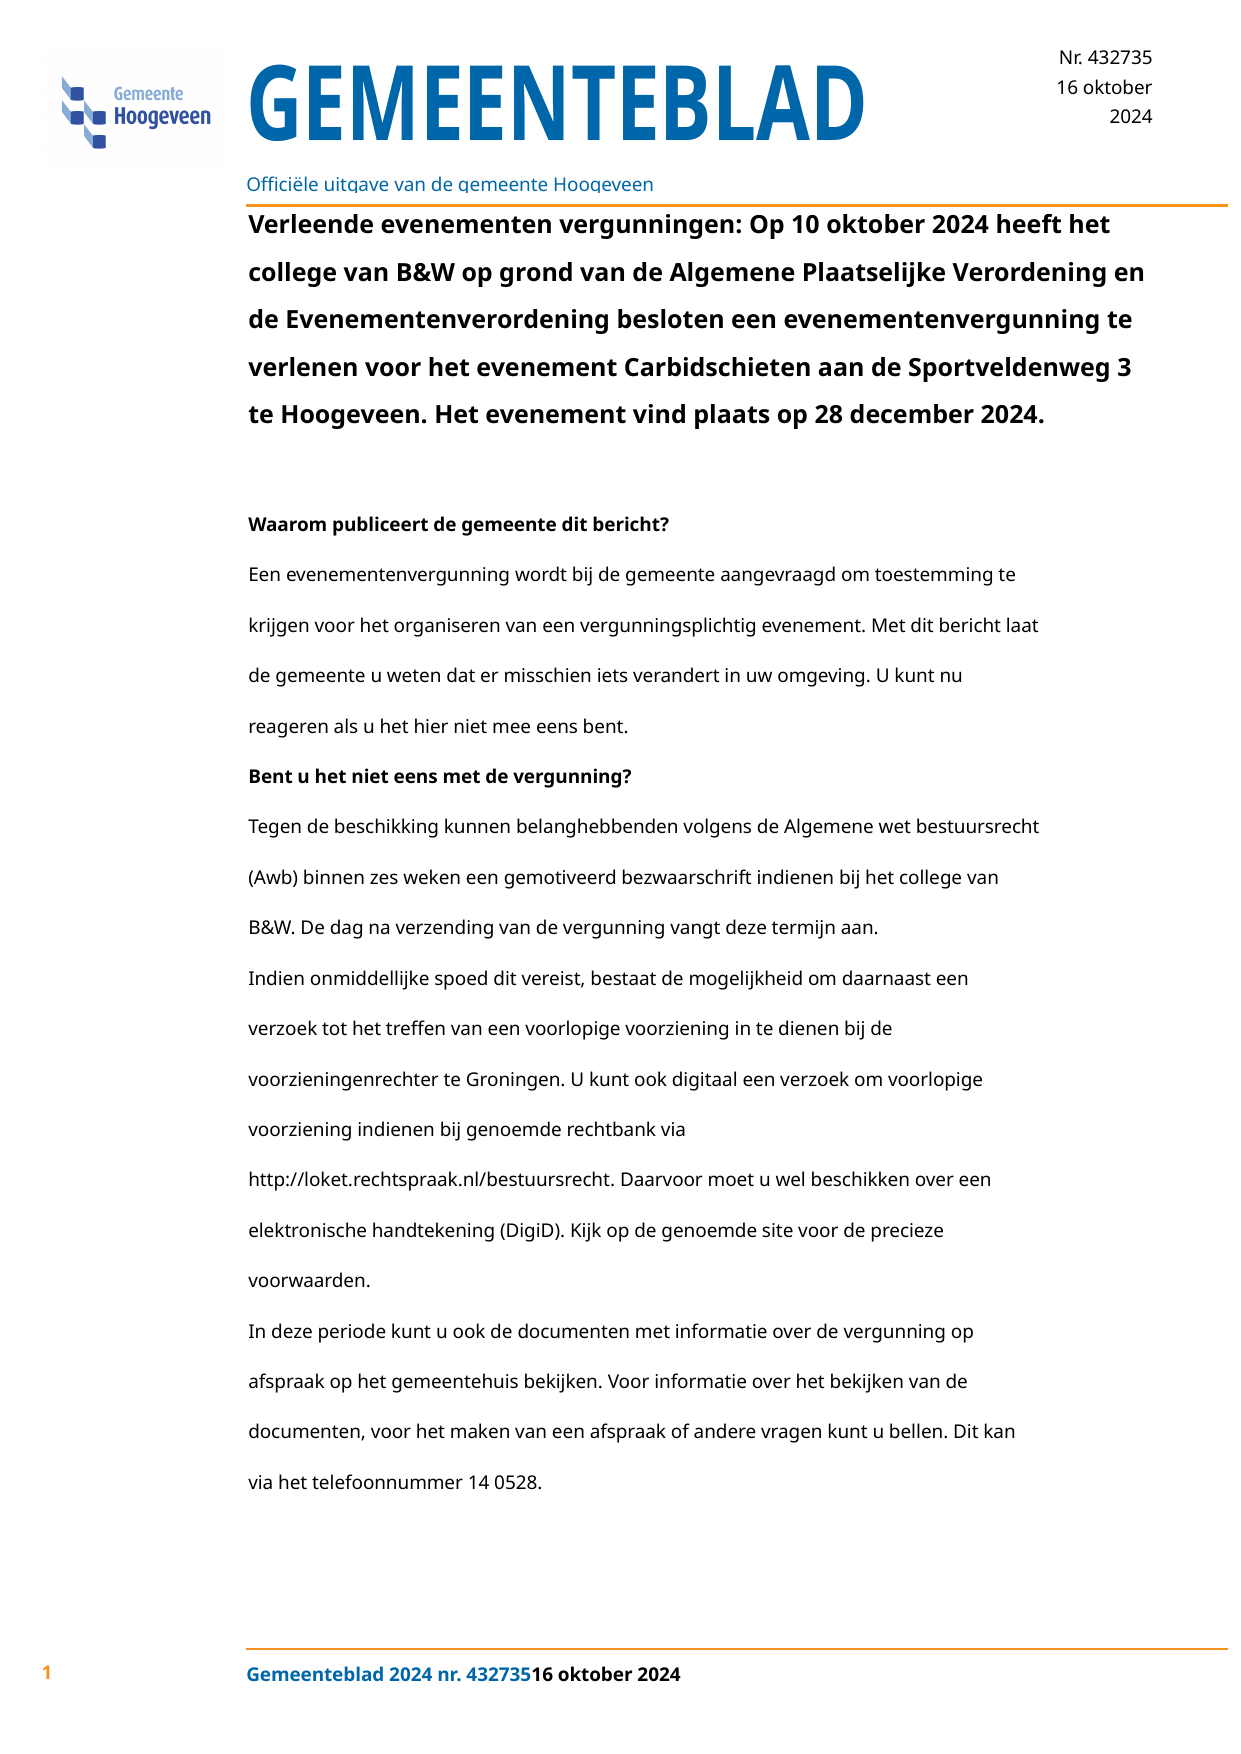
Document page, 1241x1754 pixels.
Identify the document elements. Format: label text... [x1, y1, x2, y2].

text In deze periode kunt u ook de documenten met informatie over de vergunning op [248, 1318, 1152, 1343]
text Bent u het niet eens met de vergunning? [248, 763, 1152, 789]
text de gemeente u weten dat er misschien iets verandert in uw omgeving. U kunt nu [248, 662, 1152, 688]
text reageren als u het hier niet mee eens bent. [248, 713, 1152, 738]
text voorwaarden. [248, 1267, 1152, 1293]
text verzoek tot het treffen van een voorlopige voorziening in te dienen bij de [248, 1015, 1152, 1041]
text voorziening indienen bij genoemde rechtbank via [248, 1116, 1152, 1142]
text Indien onmiddellijke spoed dit vereist, bestaat de mogelijkheid om daarnaast een [248, 965, 1152, 991]
text afspraak op het gemeentehuis bekijken. Voor informatie over het bekijken van de [248, 1368, 1152, 1394]
text elektronische handtekening (DigiD). Kijk op de genoemde site voor de precieze [248, 1217, 1152, 1243]
text Een evenementenvergunning wordt bij de gemeente aangevraagd om toestemming te [248, 562, 1152, 587]
text B&W. De dag na verzending van de vergunning vangt deze termijn aan. [248, 914, 1152, 940]
text documenten, voor het maken van een afspraak of andere vragen kunt u bellen. Dit kan [248, 1419, 1152, 1444]
text krijgen voor het organiseren van een vergunningsplichtig evenement. Met dit bericht laat [248, 612, 1152, 638]
text Verleende evenementen vergunningen: Op 10 oktober 2024 heeft het college van B&W op grond van de Algemene Plaatselijke Verordening en de Evenementenverordening besloten een evenementenvergunning te verlenen voor het evenement Carbidschieten aan de Sportveldenweg 3 te Hoogeveen. Het evenement vind plaats op 28 december 2024. [248, 207, 1152, 431]
picture [41, 47, 231, 172]
text http://loket.rechtspraak.nl/bestuursrecht. Daarvoor moet u wel beschikken over een [248, 1167, 1152, 1192]
text Waarom publiceert de gemeente dit bericht? [248, 511, 1152, 537]
text voorzieningenrechter te Groningen. U kunt ook digitaal een verzoek om voorlopige [248, 1066, 1152, 1091]
text via het telefoonnummer 14 0528. [248, 1469, 1152, 1495]
text (Awb) binnen zes weken een gemotiveerd bezwaarschrift indienen bij het college van [248, 864, 1152, 890]
text Tegen de beschikking kunnen belanghebbenden volgens de Algemene wet bestuursrecht [248, 814, 1152, 839]
